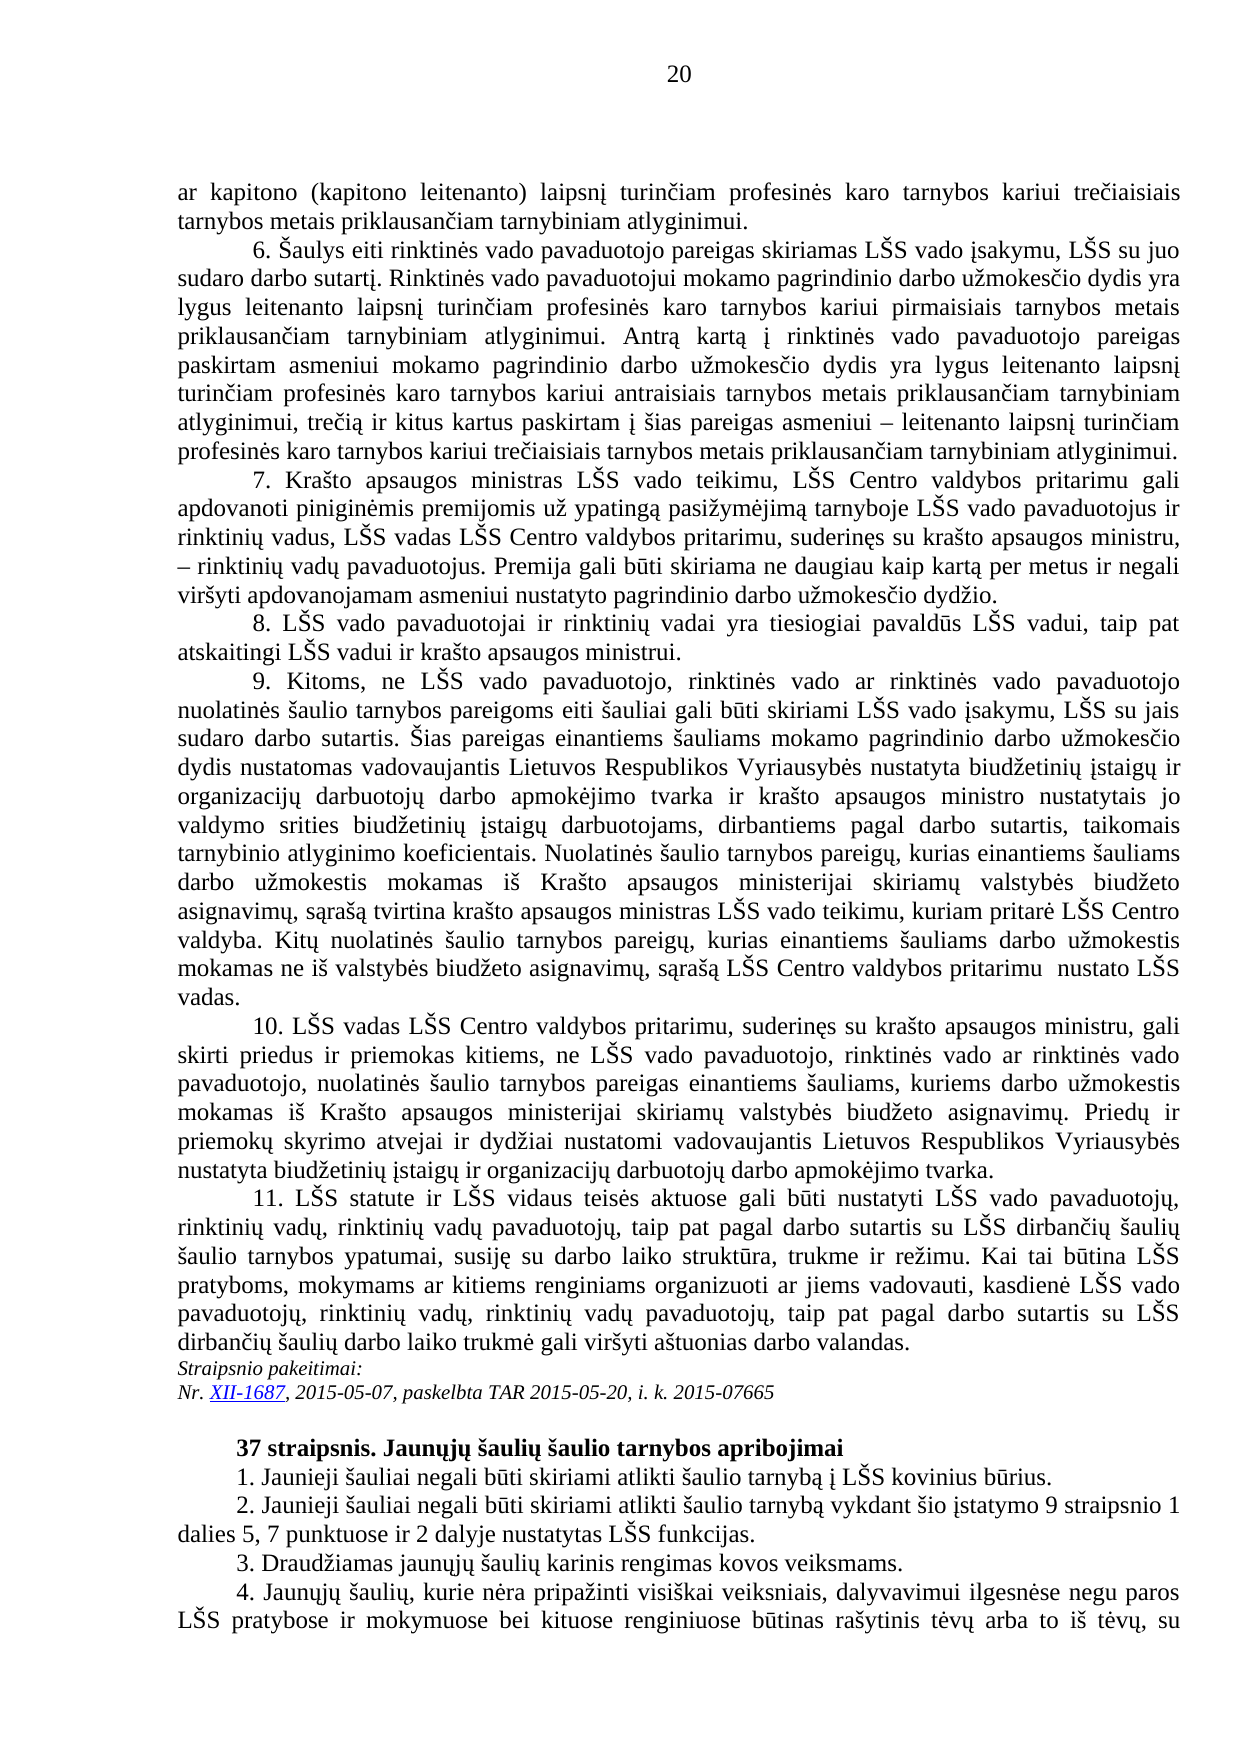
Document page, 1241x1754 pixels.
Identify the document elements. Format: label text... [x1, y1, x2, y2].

text 1. Jaunieji šauliai negali būti skiriami atlikti šaulio tarnybą į LŠS kovinius būrius. [177, 1462, 1181, 1490]
text 37 straipsnis. Jaunųjų šaulių šaulio tarnybos apribojimai [177, 1433, 1181, 1462]
text ar kapitono (kapitono leitenanto) laipsnį turinčiam profesinės karo tarnybos kariui trečiaisiais tarnybos metais priklausančiam tarnybiniam atlyginimui. [177, 177, 1181, 235]
text 6. Šaulys eiti rinktinės vado pavaduotojo pareigas skiriamas LŠS vado įsakymu, LŠS su juo sudaro darbo sutartį. Rinktinės vado pavaduotojui mokamo pagrindinio darbo užmokesčio dydis yra lygus leitenanto laipsnį turinčiam profesinės karo tarnybos kariui pirmaisiais tarnybos metais priklausančiam tarnybiniam atlyginimui. Antrą kartą į rinktinės vado pavaduotojo pareigas paskirtam asmeniui mokamo pagrindinio darbo užmokesčio dydis yra lygus leitenanto laipsnį turinčiam profesinės karo tarnybos kariui antraisiais tarnybos metais priklausančiam tarnybiniam atlyginimui, trečią ir kitus kartus paskirtam į šias pareigas asmeniui – leitenanto laipsnį turinčiam profesinės karo tarnybos kariui trečiaisiais tarnybos metais priklausančiam tarnybiniam atlyginimui. [177, 235, 1181, 465]
text 10. LŠS vadas LŠS Centro valdybos pritarimu, suderinęs su krašto apsaugos ministru, gali skirti priedus ir priemokas kitiems, ne LŠS vado pavaduotojo, rinktinės vado ar rinktinės vado pavaduotojo, nuolatinės šaulio tarnybos pareigas einantiems šauliams, kuriems darbo užmokestis mokamas iš Krašto apsaugos ministerijai skiriamų valstybės biudžeto asignavimų. Priedų ir priemokų skyrimo atvejai ir dydžiai nustatomi vadovaujantis Lietuvos Respublikos Vyriausybės nustatyta biudžetinių įstaigų ir organizacijų darbuotojų darbo apmokėjimo tvarka. [177, 1011, 1181, 1183]
text 2. Jaunieji šauliai negali būti skiriami atlikti šaulio tarnybą vykdant šio įstatymo 9 straipsnio 1 dalies 5, 7 punktuose ir 2 dalyje nustatytas LŠS funkcijas. [177, 1490, 1181, 1548]
text 7. Krašto apsaugos ministras LŠS vado teikimu, LŠS Centro valdybos pritarimu gali apdovanoti piniginėmis premijomis už ypatingą pasižymėjimą tarnyboje LŠS vado pavaduotojus ir rinktinių vadus, LŠS vadas LŠS Centro valdybos pritarimu, suderinęs su krašto apsaugos ministru, – rinktinių vadų pavaduotojus. Premija gali būti skiriama ne daugiau kaip kartą per metus ir negali viršyti apdovanojamam asmeniui nustatyto pagrindinio darbo užmokesčio dydžio. [177, 465, 1181, 608]
text 3. Draudžiamas jaunųjų šaulių karinis rengimas kovos veiksmams. [177, 1548, 1181, 1577]
text 4. Jaunųjų šaulių, kurie nėra pripažinti visiškai veiksniais, dalyvavimui ilgesnėse negu paros LŠS pratybose ir mokymuose bei kituose renginiuose būtinas rašytinis tėvų arba to iš tėvų, su [177, 1577, 1181, 1634]
text Straipsnio pakeitimai: [177, 1356, 1181, 1380]
text 9. Kitoms, ne LŠS vado pavaduotojo, rinktinės vado ar rinktinės vado pavaduotojo nuolatinės šaulio tarnybos pareigoms eiti šauliai gali būti skiriami LŠS vado įsakymu, LŠS su jais sudaro darbo sutartis. Šias pareigas einantiems šauliams mokamo pagrindinio darbo užmokesčio dydis nustatomas vadovaujantis Lietuvos Respublikos Vyriausybės nustatyta biudžetinių įstaigų ir organizacijų darbuotojų darbo apmokėjimo tvarka ir krašto apsaugos ministro nustatytais jo valdymo srities biudžetinių įstaigų darbuotojams, dirbantiems pagal darbo sutartis, taikomais tarnybinio atlyginimo koeficientais. Nuolatinės šaulio tarnybos pareigų, kurias einantiems šauliams darbo užmokestis mokamas iš Krašto apsaugos ministerijai skiriamų valstybės biudžeto asignavimų, sąrašą tvirtina krašto apsaugos ministras LŠS vado teikimu, kuriam pritarė LŠS Centro valdyba. Kitų nuolatinės šaulio tarnybos pareigų, kurias einantiems šauliams darbo užmokestis mokamas ne iš valstybės biudžeto asignavimų, sąrašą LŠS Centro valdybos pritarimu nustato LŠS vadas. [177, 666, 1181, 1011]
text 8. LŠS vado pavaduotojai ir rinktinių vadai yra tiesiogiai pavaldūs LŠS vadui, taip pat atskaitingi LŠS vadui ir krašto apsaugos ministrui. [177, 608, 1181, 666]
text 11. LŠS statute ir LŠS vidaus teisės aktuose gali būti nustatyti LŠS vado pavaduotojų, rinktinių vadų, rinktinių vadų pavaduotojų, taip pat pagal darbo sutartis su LŠS dirbančių šaulių šaulio tarnybos ypatumai, susiję su darbo laiko struktūra, trukme ir režimu. Kai tai būtina LŠS pratyboms, mokymams ar kitiems renginiams organizuoti ar jiems vadovauti, kasdienė LŠS vado pavaduotojų, rinktinių vadų, rinktinių vadų pavaduotojų, taip pat pagal darbo sutartis su LŠS dirbančių šaulių darbo laiko trukmė gali viršyti aštuonias darbo valandas. [177, 1183, 1181, 1356]
text Nr. XII-1687, 2015-05-07, paskelbta TAR 2015-05-20, i. k. 2015-07665 [177, 1380, 1181, 1404]
